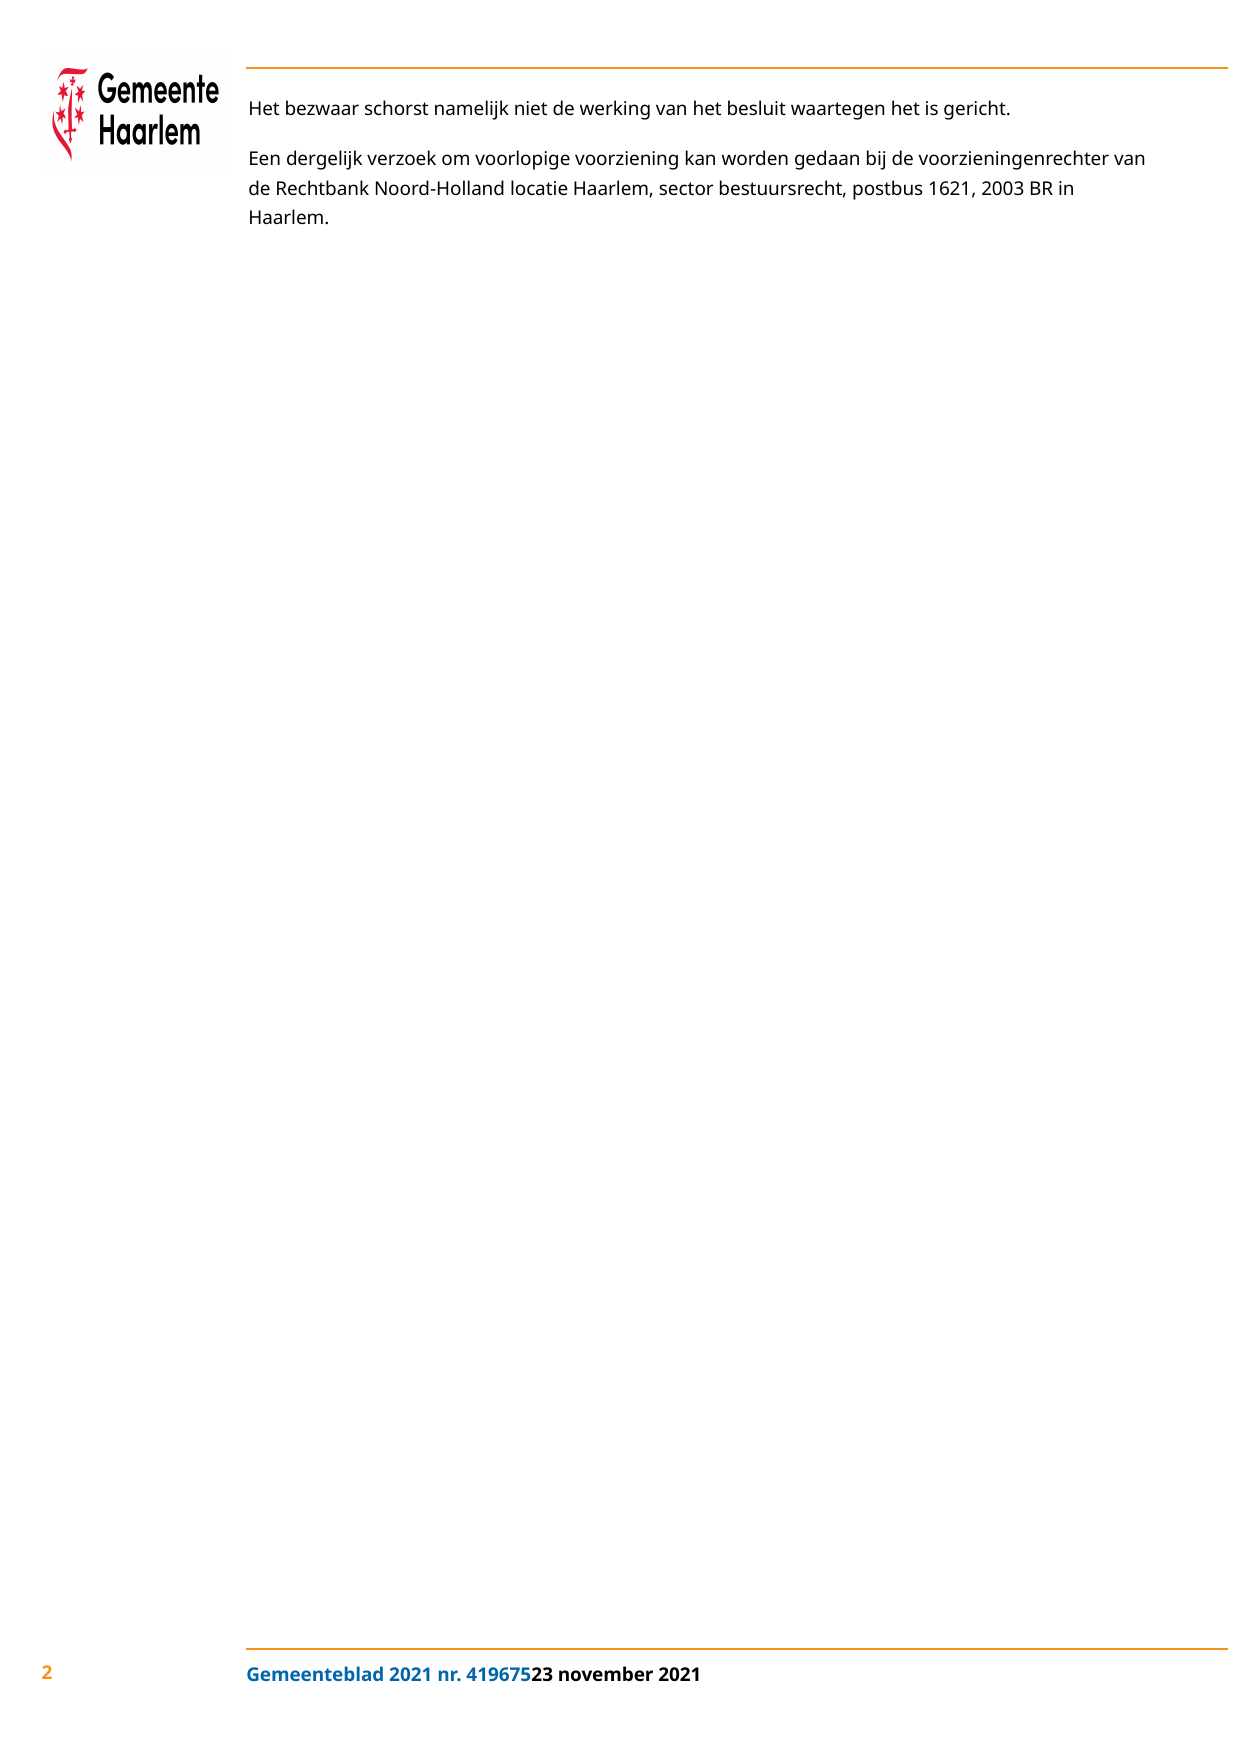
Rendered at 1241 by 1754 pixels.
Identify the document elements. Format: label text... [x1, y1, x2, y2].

text Het bezwaar schorst namelijk niet de werking van het besluit waartegen het is gericht. [248, 95, 1152, 121]
text Een dergelijk verzoek om voorlopige voorziening kan worden gedaan bij de voorzieningenrechter van de Rechtbank Noord-Holland locatie Haarlem, sector bestuursrecht, postbus 1621, 2003 BR in Haarlem. [248, 145, 1152, 230]
picture [41, 47, 231, 172]
